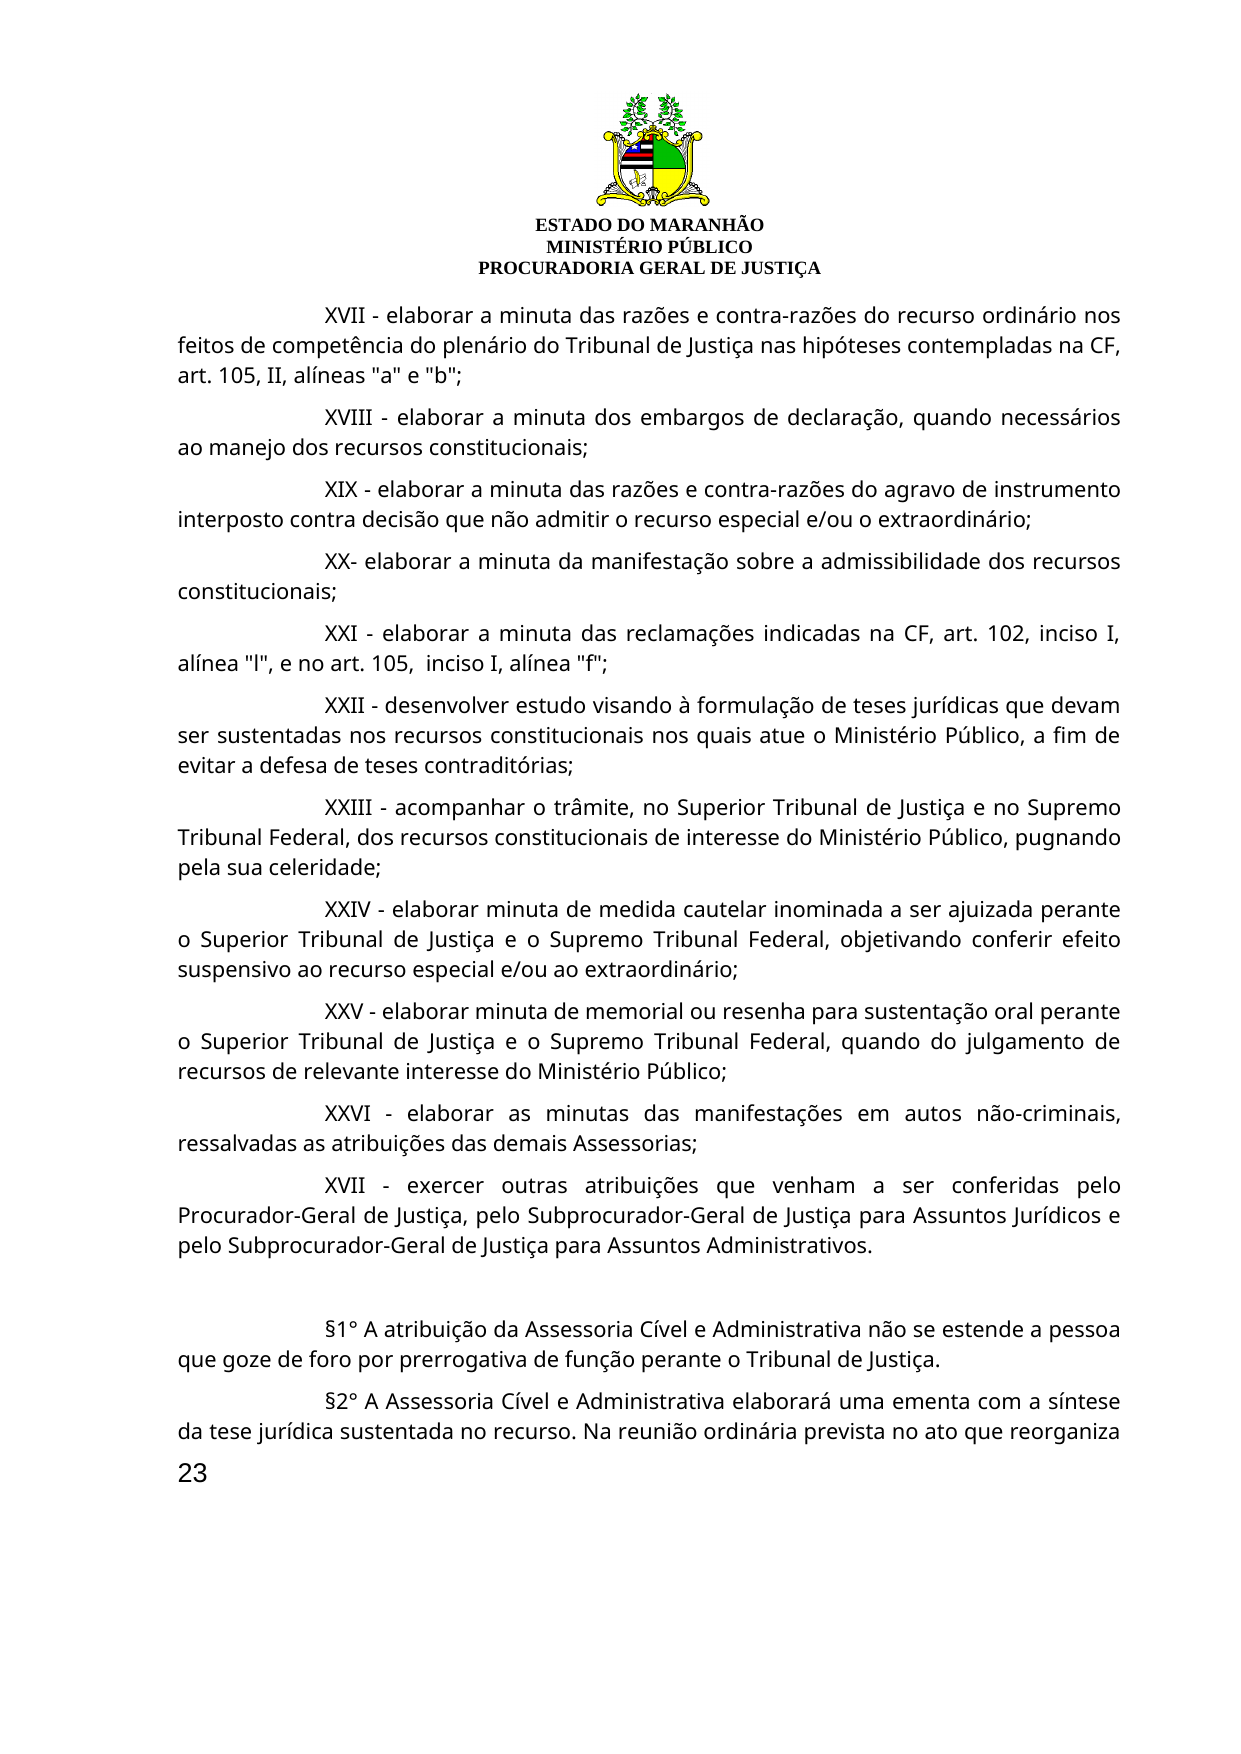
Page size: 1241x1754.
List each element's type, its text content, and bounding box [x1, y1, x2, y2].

text XX- elaborar a minuta da manifestação sobre a admissibilidade dos recursos constitucionais; [177, 546, 1122, 606]
text XVIII - elaborar a minuta dos embargos de declaração, quando necessários ao manejo dos recursos constitucionais; [177, 402, 1122, 462]
text XVII - exercer outras atribuições que venham a ser conferidas pelo Procurador-Geral de Justiça, pelo Subprocurador-Geral de Justiça para Assuntos Jurídicos e pelo Subprocurador-Geral de Justiça para Assuntos Administrativos. [177, 1170, 1122, 1259]
text XXII - desenvolver estudo visando à formulação de teses jurídicas que devam ser sustentadas nos recursos constitucionais nos quais atue o Ministério Público, a fim de evitar a defesa de teses contraditórias; [177, 691, 1122, 780]
text §1° A atribuição da Assessoria Cível e Administrativa não se estende a pessoa que goze de foro por prerrogativa de função perante o Tribunal de Justiça. [177, 1314, 1122, 1374]
text XXIV - elaborar minuta de medida cautelar inominada a ser ajuizada perante o Superior Tribunal de Justiça e o Supremo Tribunal Federal, objetivando conferir efeito suspensivo ao recurso especial e/ou ao extraordinário; [177, 894, 1122, 984]
text XVII - elaborar a minuta das razões e contra-razões do recurso ordinário nos feitos de competência do plenário do Tribunal de Justiça nas hipóteses contempladas na CF, art. 105, II, alíneas "a" e "b"; [177, 300, 1122, 390]
text XXVI - elaborar as minutas das manifestações em autos não-criminais, ressalvadas as atribuições das demais Assessorias; [177, 1098, 1122, 1158]
text XXI - elaborar a minuta das reclamações indicadas na CF, art. 102, inciso I, alínea "l", e no art. 105, inciso I, alínea "f"; [177, 618, 1122, 678]
text XIX - elaborar a minuta das razões e contra-razões do agravo de instrumento interposto contra decisão que não admitir o recurso especial e/ou o extraordinário; [177, 474, 1122, 534]
text XXV - elaborar minuta de memorial ou resenha para sustentação oral perante o Superior Tribunal de Justiça e o Supremo Tribunal Federal, quando do julgamento de recursos de relevante interesse do Ministério Público; [177, 996, 1122, 1086]
text §2° A Assessoria Cível e Administrativa elaborará uma ementa com a síntese da tese jurídica sustentada no recurso. Na reunião ordinária prevista no ato que reorganiza [177, 1386, 1122, 1446]
text XXIII - acompanhar o trâmite, no Superior Tribunal de Justiça e no Supremo Tribunal Federal, dos recursos constitucionais de interesse do Ministério Público, pugnando pela sua celeridade; [177, 792, 1122, 882]
